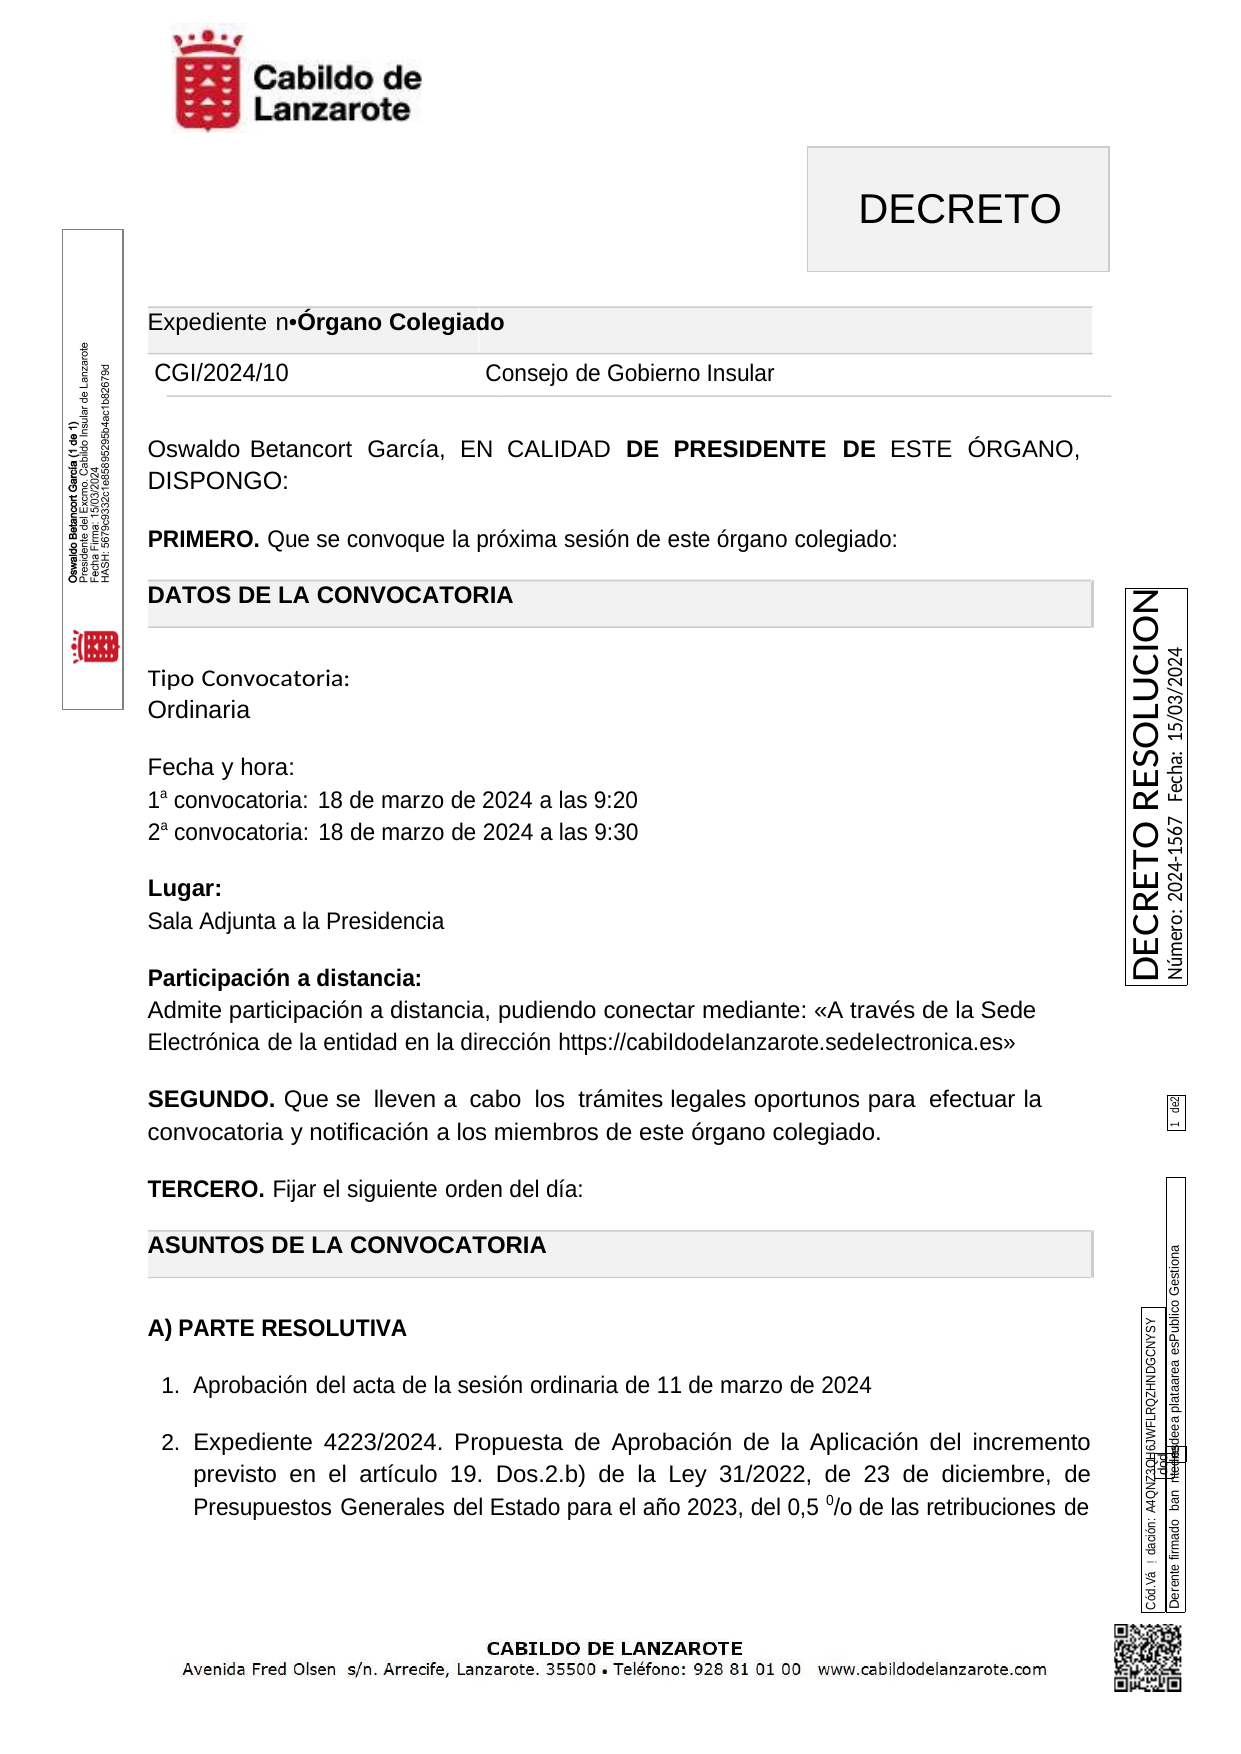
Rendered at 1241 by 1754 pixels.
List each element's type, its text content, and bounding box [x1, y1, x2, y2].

text SEGUNDO. Que se lleven a cabo los trámites legales oportunos para efectuar la convocatoria y notificación a los miembros de este órgano colegiado. [147, 1085, 1105, 1146]
text Fecha y hora: [147, 753, 1105, 781]
text TERCERO. Fijar el siguiente orden del día: [147, 1175, 1105, 1203]
picture [68, 627, 122, 665]
list Expediente 4223/2024. Propuesta de Aprobación de la Aplicación del incremento previsto en el artículo 19. Dos.2.b) de la Ley 31/2022, de 23 de diciembre, de Presupuestos Generales del Estado para el año 2023, del 0,5 0/o de las retribuciones de [161, 1428, 1092, 1520]
subtitle Lugar: [148, 874, 1105, 902]
text Sala Adjunta a la Presidencia [147, 907, 1105, 934]
text DECRETO [858, 185, 1108, 233]
text CGI/2024/10 Consejo de Gobierno Insular [154, 305, 1105, 387]
picture [68, 342, 109, 583]
subtitle Ordinaria [147, 695, 1105, 723]
text PRIMERO. Que se convoque la próxima sesión de este órgano colegiado: [148, 524, 1105, 552]
text DECRETO RESOLUCION [1126, 590, 1163, 985]
picture [170, 23, 422, 133]
subtitle DISPONGO: [147, 466, 1105, 495]
text dod [1155, 1455, 1166, 1478]
subtitle Participación a distancia: [148, 964, 1105, 991]
subtitle PARTE RESOLUTIVA [147, 1314, 1105, 1341]
text 1a convocatoria: 18 de marzo de 2024 a las 9:20 2a convocatoria: 18 de marzo de 2024 a las 9:30 [147, 786, 656, 845]
text Tipo Convocatoria: [148, 663, 1105, 692]
text Número: 2024-1567 Fecha: 15/03/2024 [1163, 592, 1185, 985]
text 1 de2 [1168, 1097, 1182, 1130]
list Aprobación del acta de la sesión ordinaria de 11 de marzo de 2024 [161, 1371, 1105, 1398]
text ne [1167, 1449, 1182, 1462]
text Cód.Vá ! dación: A4QNZ3QH6JWFLRQZHNDGCNYSY [1142, 1309, 1159, 1612]
picture [172, 1639, 1048, 1681]
text Der ente firmado b an ntedesdeea plataarea esPublico Gestiona [1167, 1463, 1182, 1612]
text Admite participación a distancia, pudiendo conectar mediante: «A través de la Sede Electrónica de la entidad en la dirección https://cabiIdodeIanzarote.sedeIectronica.es» [147, 996, 1105, 1056]
picture [1114, 1624, 1182, 1692]
text Der ente firmado b an ntedesdeea plataarea esPublico Gestiona [1167, 1179, 1182, 1446]
text Oswaldo Betancort García, EN CALIDAD DE PRESIDENTE DE ESTE ÓRGANO, [147, 435, 1105, 462]
